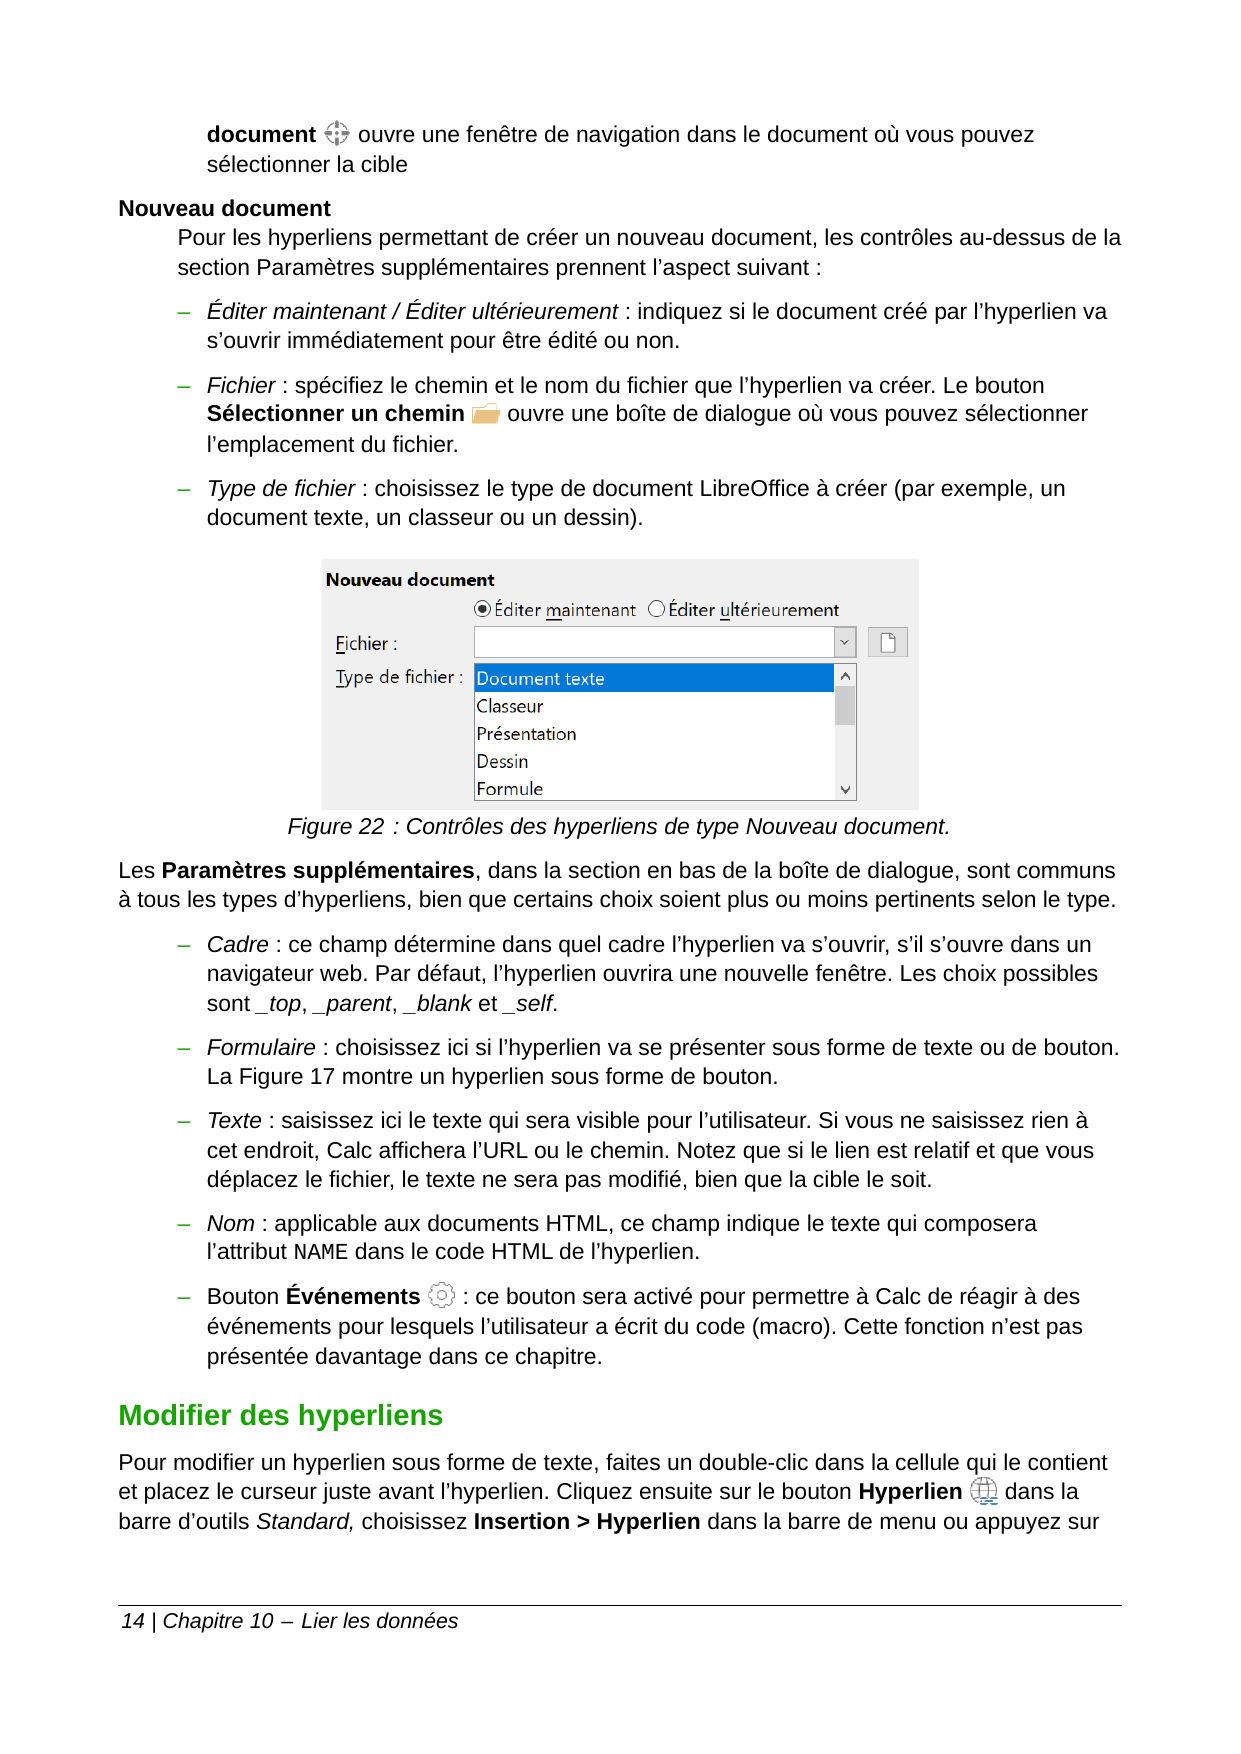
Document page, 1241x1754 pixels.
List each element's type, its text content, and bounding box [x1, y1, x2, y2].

list Texte : saisissez ici le texte qui sera visible pour l’utilisateur. Si vous ne saisissez rien à cet endroit, Calc affichera l’URL ou le chemin. Notez que si le lien est relatif et que vous déplacez le fichier, le texte ne sera pas modifié, bien que la cible le soit. [177, 1104, 1122, 1192]
list Éditer maintenant / Éditer ultérieurement : indiquez si le document créé par l’hyperlien va s’ouvrir immédiatement pour être édité ou non. [177, 295, 1122, 354]
text Figure 22 : Contrôles des hyperliens de type Nouveau document. [118, 809, 1122, 839]
list Type de fichier : choisissez le type de document LibreOffice à créer (par exemple, un document texte, un classeur ou un dessin). [177, 471, 1122, 530]
list document ouvre une fenêtre de navigation dans le document où vous pouvez sélectionner la cible [177, 118, 1122, 177]
text Pour modifier un hyperlien sous forme de texte, faites un double-clic dans la cellule qui le contient et placez le curseur juste avant l’hyperlien. Cliquez ensuite sur le bouton Hyperlien dans la barre d’outils Standard, choisissez Insertion > Hyperlien dans la barre de menu ou appuyez sur [118, 1446, 1122, 1535]
list Cadre : ce champ détermine dans quel cadre l’hyperlien va s’ouvrir, s’il s’ouvre dans un navigateur web. Par défaut, l’hyperlien ouvrira une nouvelle fenêtre. Les choix possibles sont _top, _parent, _blank et _self. [177, 927, 1122, 1016]
picture [427, 1280, 457, 1310]
list Nom : applicable aux documents HTML, ce champ indique le texte qui composera l’attribut NAME dans le code HTML de l’hyperlien. [177, 1207, 1122, 1266]
subtitle Modifier des hyperliens [118, 1398, 1122, 1432]
text Les Paramètres supplémentaires, dans la section en bas de la boîte de dialogue, sont communs à tous les types d’hyperliens, bien que certains choix soient plus ou moins pertinents selon le type. [118, 854, 1122, 913]
picture [321, 559, 919, 810]
list Formulaire : choisissez ici si l’hyperlien va se présenter sous forme de texte ou de bouton. La Figure 17 montre un hyperlien sous forme de bouton. [177, 1030, 1122, 1089]
list Fichier : spécifiez le chemin et le nom du fichier que l’hyperlien va créer. Le bouton Sélectionner un chemin ouvre une boîte de dialogue où vous pouvez sélectionner l’emplacement du fichier. [177, 368, 1122, 457]
picture [471, 398, 501, 428]
list Bouton Événements : ce bouton sera activé pour permettre à Calc de réagir à des événements pour lesquels l’utilisateur a écrit du code (macro). Cette fonction n’est pas présentée davantage dans ce chapitre. [177, 1281, 1122, 1369]
list Pour les hyperliens permettant de créer un nouveau document, les contrôles au-dessus de la section Paramètres supplémentaires prennent l’aspect suivant : [177, 221, 1122, 280]
picture [969, 1476, 999, 1506]
picture [322, 118, 352, 148]
subtitle Nouveau document [118, 192, 1122, 221]
